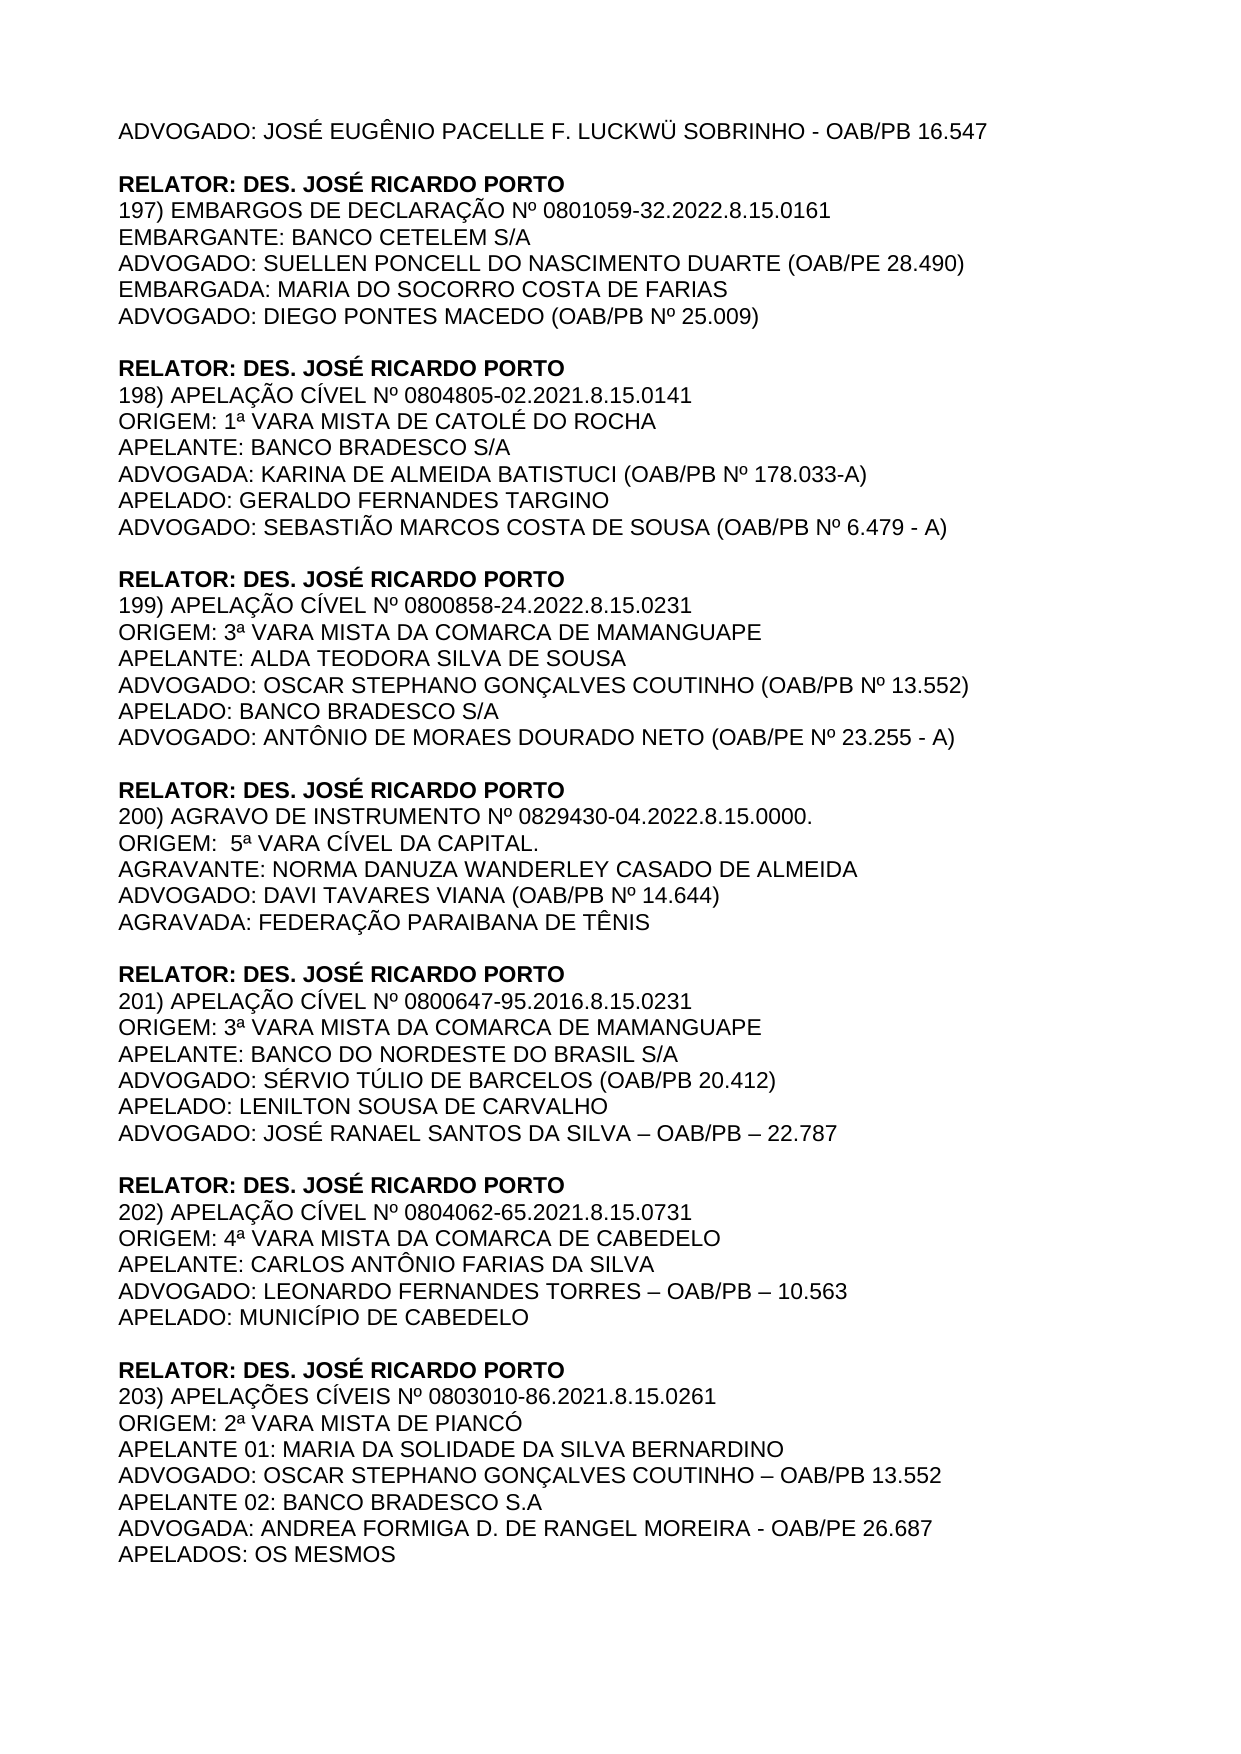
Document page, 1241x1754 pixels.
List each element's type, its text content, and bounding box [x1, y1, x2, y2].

text ORIGEM: 4ª VARA MISTA DA COMARCA DE CABEDELO [118, 1225, 1122, 1251]
text 201) APELAÇÃO CÍVEL Nº 0800647-95.2016.8.15.0231 [118, 988, 1122, 1014]
text ORIGEM: 1ª VARA MISTA DE CATOLÉ DO ROCHA [118, 408, 1122, 434]
text APELADO: BANCO BRADESCO S/A [118, 698, 1122, 724]
text ADVOGADO: JOSÉ RANAEL SANTOS DA SILVA – OAB/PB – 22.787 [118, 1119, 1122, 1146]
text 199) APELAÇÃO CÍVEL Nº 0800858-24.2022.8.15.0231 [118, 592, 1122, 619]
text ADVOGADO: LEONARDO FERNANDES TORRES – OAB/PB – 10.563 [118, 1278, 1122, 1304]
text 202) APELAÇÃO CÍVEL Nº 0804062-65.2021.8.15.0731 [118, 1199, 1122, 1225]
text RELATOR: DES. JOSÉ RICARDO PORTO [118, 566, 1122, 592]
text ADVOGADO: SUELLEN PONCELL DO NASCIMENTO DUARTE (OAB/PE 28.490) [118, 250, 1122, 276]
text ADVOGADO: DIEGO PONTES MACEDO (OAB/PB Nº 25.009) [118, 303, 1122, 329]
text ADVOGADA: ANDREA FORMIGA D. DE RANGEL MOREIRA - OAB/PE 26.687 [118, 1515, 1122, 1541]
text EMBARGANTE: BANCO CETELEM S/A [118, 223, 1122, 250]
text APELADO: GERALDO FERNANDES TARGINO [118, 487, 1122, 513]
text APELANTE: BANCO DO NORDESTE DO BRASIL S/A [118, 1041, 1122, 1067]
text AGRAVADA: FEDERAÇÃO PARAIBANA DE TÊNIS [118, 909, 1122, 935]
text APELADOS: OS MESMOS [118, 1541, 1122, 1568]
text ORIGEM: 5ª VARA CÍVEL DA CAPITAL. [118, 830, 1122, 856]
text ADVOGADO: JOSÉ EUGÊNIO PACELLE F. LUCKWÜ SOBRINHO - OAB/PB 16.547 [118, 118, 1122, 144]
text ADVOGADO: OSCAR STEPHANO GONÇALVES COUTINHO – OAB/PB 13.552 APELANTE 02: BANCO BRADESCO S.A [118, 1462, 1122, 1515]
text APELANTE: CARLOS ANTÔNIO FARIAS DA SILVA [118, 1251, 1122, 1278]
text ADVOGADO: DAVI TAVARES VIANA (OAB/PB Nº 14.644) [118, 882, 1122, 909]
text APELANTE 01: MARIA DA SOLIDADE DA SILVA BERNARDINO [118, 1436, 1122, 1462]
text EMBARGADA: MARIA DO SOCORRO COSTA DE FARIAS [118, 276, 1122, 303]
text APELADO: LENILTON SOUSA DE CARVALHO [118, 1093, 1122, 1119]
text 203) APELAÇÕES CÍVEIS Nº 0803010-86.2021.8.15.0261 [118, 1383, 1122, 1409]
text APELANTE: ALDA TEODORA SILVA DE SOUSA [118, 645, 1122, 672]
text AGRAVANTE: NORMA DANUZA WANDERLEY CASADO DE ALMEIDA [118, 856, 1122, 882]
text ADVOGADO: OSCAR STEPHANO GONÇALVES COUTINHO (OAB/PB Nº 13.552) [118, 672, 1122, 698]
text 200) AGRAVO DE INSTRUMENTO Nº 0829430-04.2022.8.15.0000. [118, 803, 1122, 830]
text ORIGEM: 3ª VARA MISTA DA COMARCA DE MAMANGUAPE [118, 619, 1122, 645]
text RELATOR: DES. JOSÉ RICARDO PORTO [118, 777, 1122, 803]
text 197) EMBARGOS DE DECLARAÇÃO Nº 0801059-32.2022.8.15.0161 [118, 197, 1122, 223]
text ADVOGADO: SÉRVIO TÚLIO DE BARCELOS (OAB/PB 20.412) [118, 1067, 1122, 1093]
text RELATOR: DES. JOSÉ RICARDO PORTO [118, 171, 1122, 197]
text ADVOGADO: ANTÔNIO DE MORAES DOURADO NETO (OAB/PE Nº 23.255 - A) [118, 724, 1122, 751]
text RELATOR: DES. JOSÉ RICARDO PORTO [118, 355, 1122, 382]
text ADVOGADA: KARINA DE ALMEIDA BATISTUCI (OAB/PB Nº 178.033-A) [118, 461, 1122, 487]
text ORIGEM: 3ª VARA MISTA DA COMARCA DE MAMANGUAPE [118, 1014, 1122, 1041]
text ORIGEM: 2ª VARA MISTA DE PIANCÓ [118, 1409, 1122, 1436]
text RELATOR: DES. JOSÉ RICARDO PORTO [118, 1357, 1122, 1383]
text 198) APELAÇÃO CÍVEL Nº 0804805-02.2021.8.15.0141 [118, 382, 1122, 408]
text RELATOR: DES. JOSÉ RICARDO PORTO [118, 1172, 1122, 1199]
text APELANTE: BANCO BRADESCO S/A [118, 434, 1122, 461]
text ADVOGADO: SEBASTIÃO MARCOS COSTA DE SOUSA (OAB/PB Nº 6.479 - A) [118, 513, 1122, 540]
text APELADO: MUNICÍPIO DE CABEDELO [118, 1304, 1122, 1330]
text RELATOR: DES. JOSÉ RICARDO PORTO [118, 961, 1122, 988]
